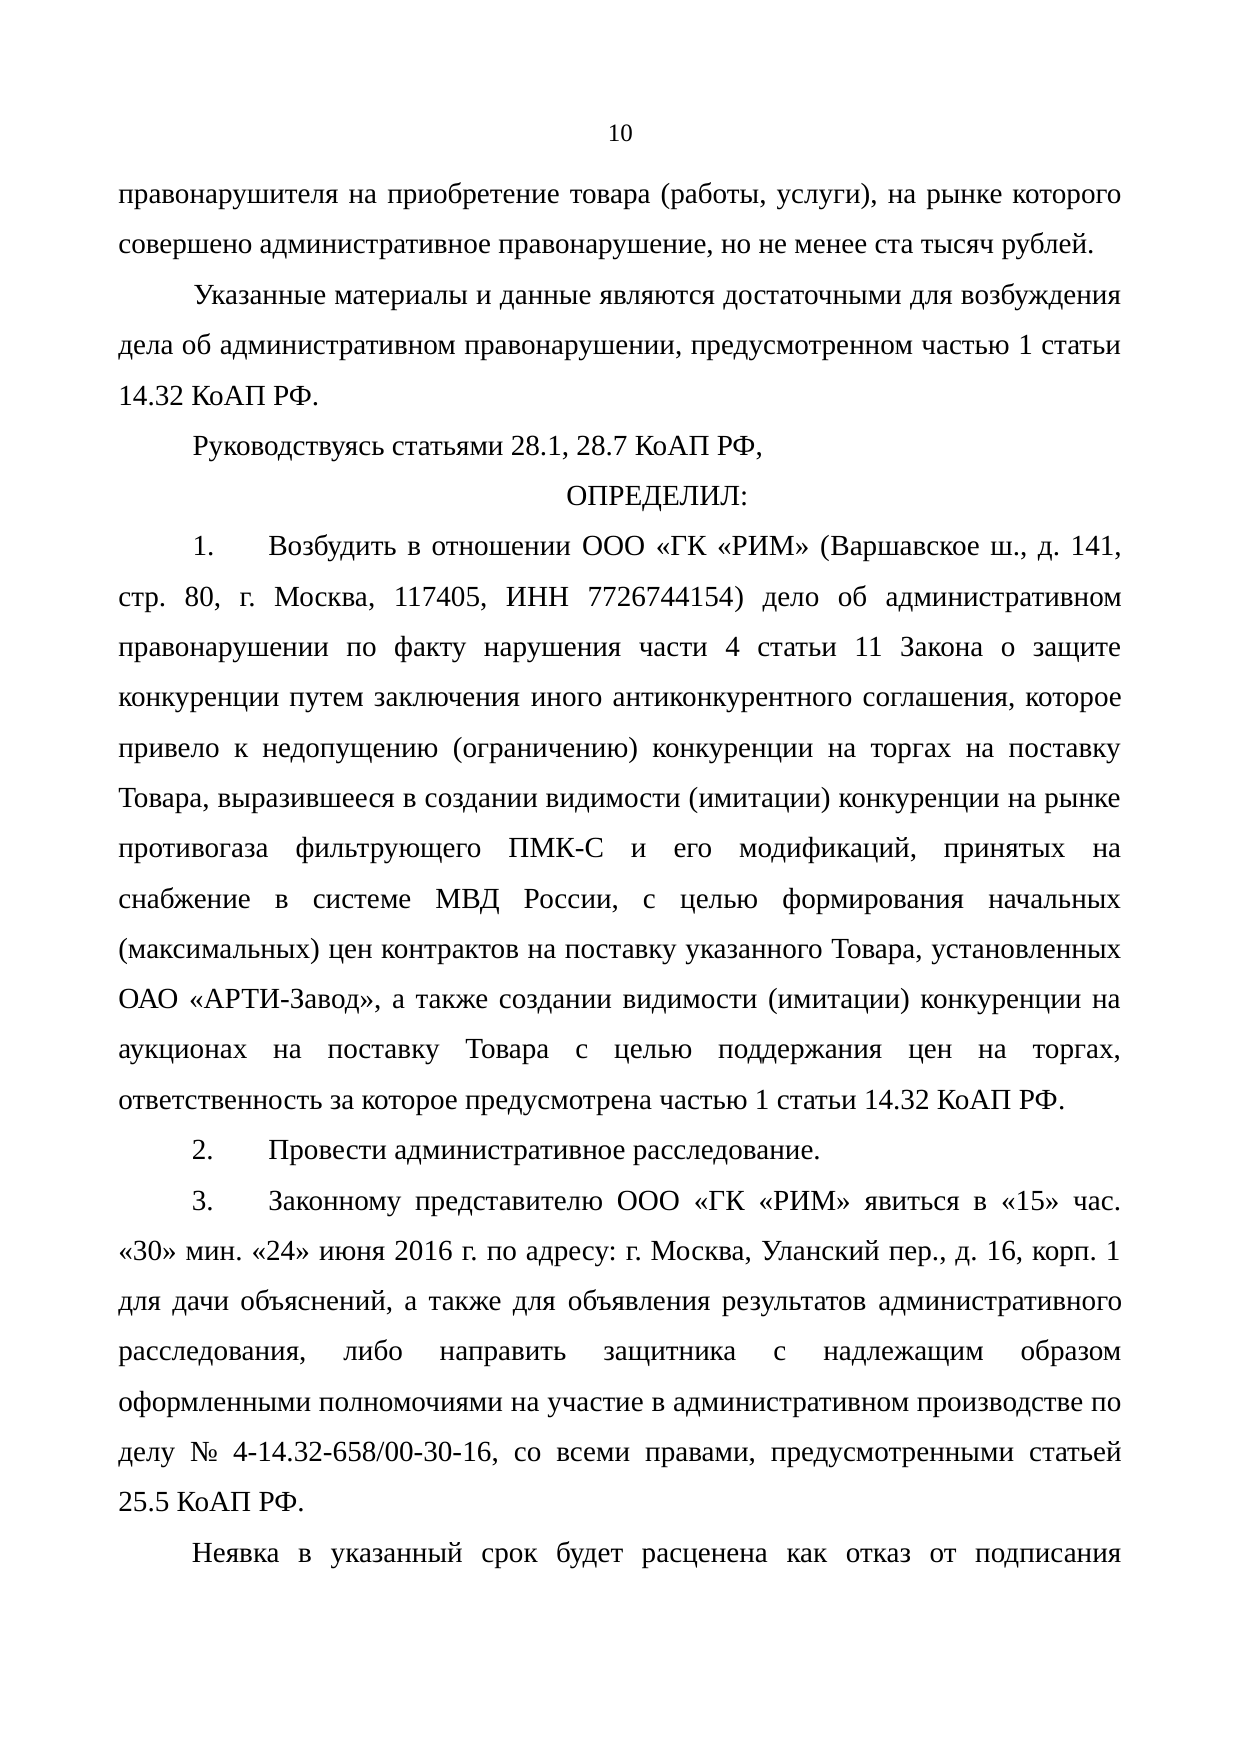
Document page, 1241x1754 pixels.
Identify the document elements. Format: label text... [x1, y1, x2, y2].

list Законному представителю ООО «ГК «РИМ» явиться в «15» час. «30» мин. «24» июня 2016 г. по адресу: г. Москва, Уланский пер., д. 16, корп. 1 для дачи объяснений, а также для объявления результатов административного расследования, либо направить защитника с надлежащим образом оформленными полномочиями на участие в административном производстве по делу № 4-14.32-658/00-30-16, со всеми правами, предусмотренными статьей 25.5 КоАП РФ. [118, 1183, 1122, 1518]
text Руководствуясь статьями 28.1, 28.7 КоАП РФ, [118, 428, 1122, 461]
text ОПРЕДЕЛИЛ: [118, 478, 1122, 512]
text Неявка в указанный срок будет расценена как отказ от подписания [118, 1535, 1122, 1568]
text Указанные материалы и данные являются достаточными для возбуждения дела об административном правонарушении, предусмотренном частью 1 статьи 14.32 КоАП РФ. [118, 277, 1122, 411]
list Возбудить в отношении ООО «ГК «РИМ» (Варшавское ш., д. 141, стр. 80, г. Москва, 117405, ИНН 7726744154) дело об административном правонарушении по факту нарушения части 4 статьи 11 Закона о защите конкуренции путем заключения иного антиконкурентного соглашения, которое привело к недопущению (ограничению) конкуренции на торгах на поставку Товара, выразившееся в создании видимости (имитации) конкуренции на рынке противогаза фильтрующего ПМК-С и его модификаций, принятых на снабжение в системе МВД России, с целью формирования начальных (максимальных) цен контрактов на поставку указанного Товара, установленных ОАО «АРТИ-Завод», а также создании видимости (имитации) конкуренции на аукционах на поставку Товара с целью поддержания цен на торгах, ответственность за которое предусмотрена частью 1 статьи 14.32 КоАП РФ. [118, 528, 1122, 1116]
list Провести административное расследование. [118, 1132, 1122, 1166]
text правонарушителя на приобретение товара (работы, услуги), на рынке которого совершено административное правонарушение, но не менее ста тысяч рублей. [118, 176, 1122, 260]
